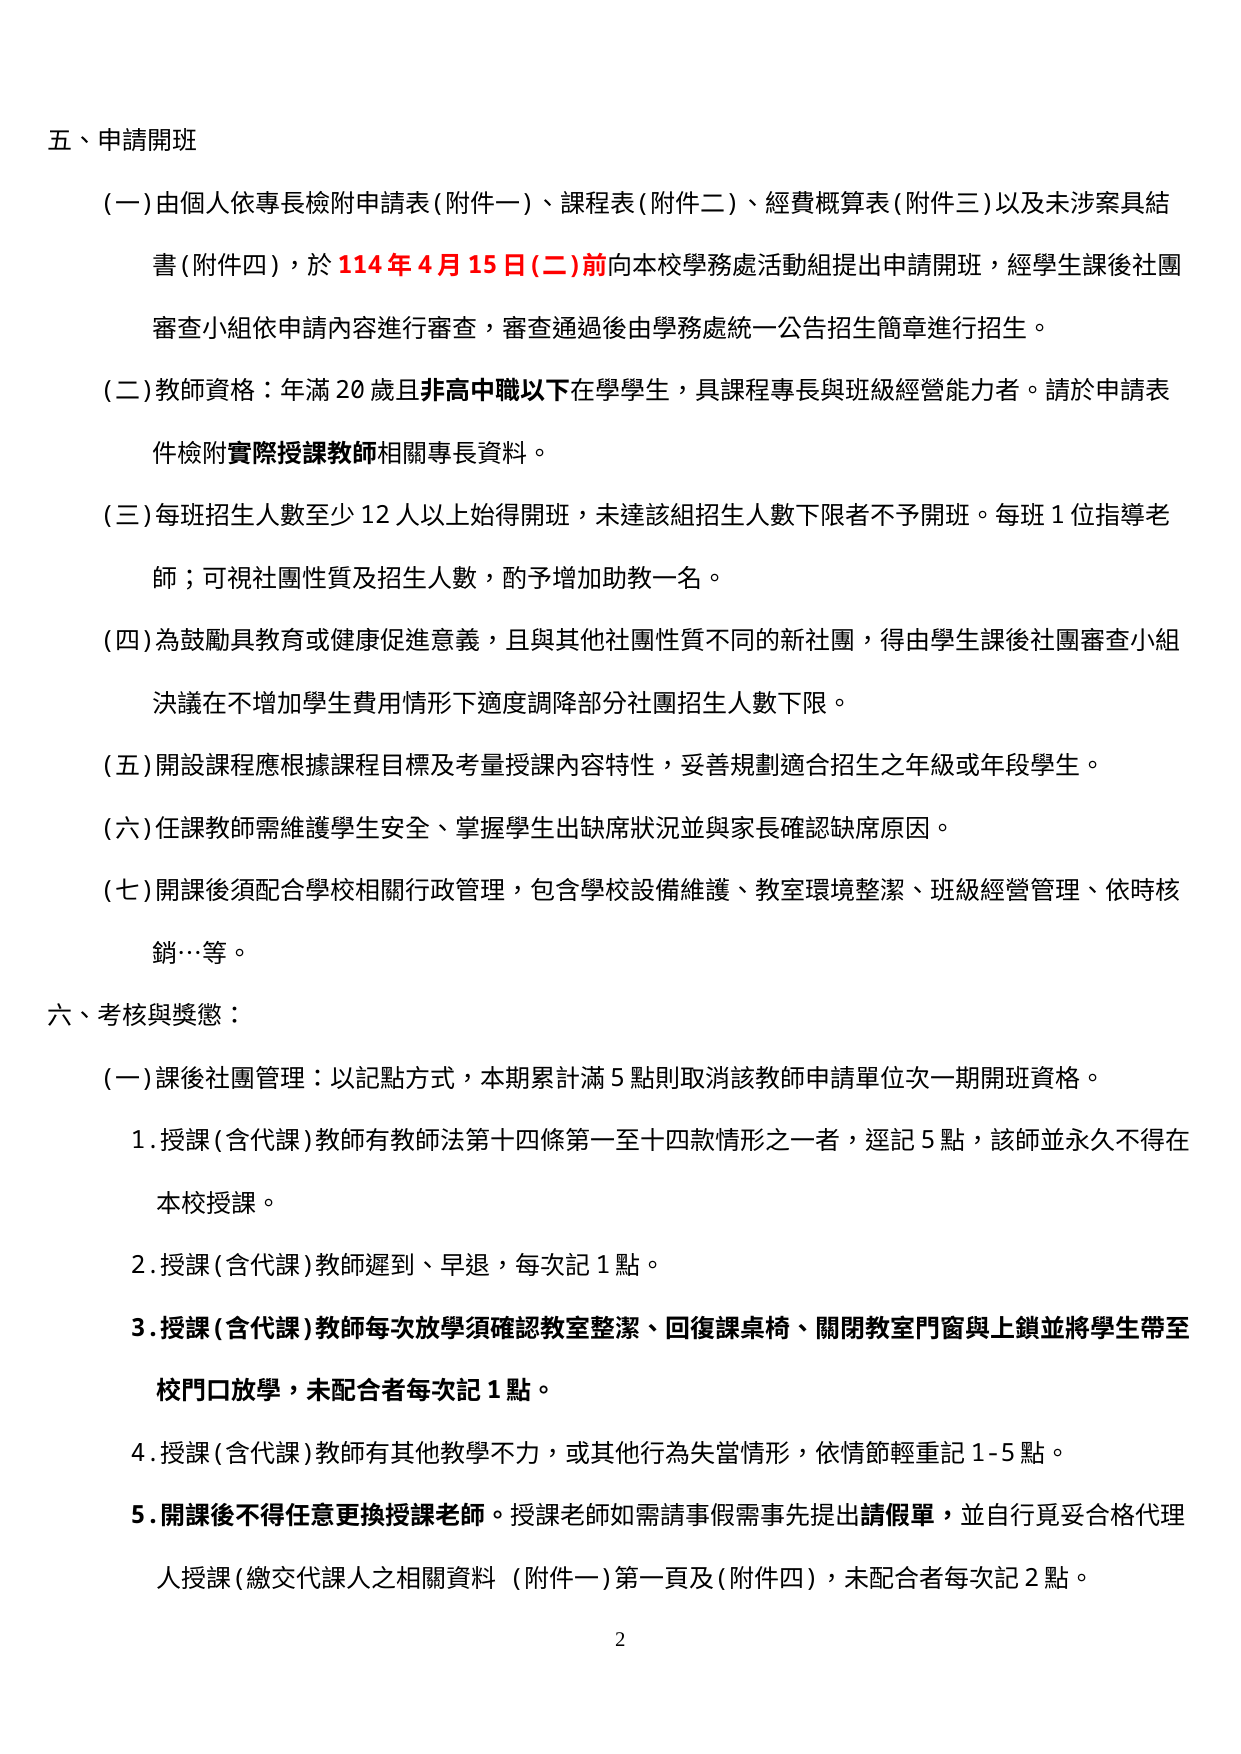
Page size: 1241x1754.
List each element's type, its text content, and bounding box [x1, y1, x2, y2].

text (四)為鼓勵具教育或健康促進意義，且與其他社團性質不同的新社團，得由學生課後社團審查小組決議在不增加學生費用情形下適度調降部分社團招生人數下限。 [100, 608, 1193, 733]
text 五、申請開班 [47, 108, 1193, 170]
text 5.開課後不得任意更換授課老師。授課老師如需請事假需事先提出請假單，並自行覓妥合格代理人授課(繳交代課人之相關資料 (附件一)第一頁及(附件四)，未配合者每次記2點。 [130, 1483, 1193, 1608]
text 3.授課(含代課)教師每次放學須確認教室整潔、回復課桌椅、關閉教室門窗與上鎖並將學生帶至校門口放學，未配合者每次記1點。 [130, 1295, 1193, 1420]
text 2.授課(含代課)教師遲到、早退，每次記1點。 [130, 1233, 1193, 1295]
text (五)開設課程應根據課程目標及考量授課內容特性，妥善規劃適合招生之年級或年段學生。 [100, 733, 1193, 795]
text 1.授課(含代課)教師有教師法第十四條第一至十四款情形之一者，逕記5點，該師並永久不得在本校授課。 [130, 1108, 1193, 1233]
text (六)任課教師需維護學生安全、掌握學生出缺席狀況並與家長確認缺席原因。 [100, 795, 1193, 858]
text (七)開課後須配合學校相關行政管理，包含學校設備維護、教室環境整潔、班級經營管理、依時核銷…等。 [100, 858, 1193, 983]
text 六、考核與獎懲： [47, 983, 1193, 1045]
text (一)由個人依專長檢附申請表(附件一)、課程表(附件二)、經費概算表(附件三)以及未涉案具結書(附件四)，於114年4月15日(二)前向本校學務處活動組提出申請開班，經學生課後社團審查小組依申請內容進行審查，審查通過後由學務處統一公告招生簡章進行招生。 [100, 170, 1193, 358]
text (三)每班招生人數至少12人以上始得開班，未達該組招生人數下限者不予開班。每班1位指導老師；可視社團性質及招生人數，酌予增加助教一名。 [100, 483, 1193, 608]
text (一)課後社團管理：以記點方式，本期累計滿5點則取消該教師申請單位次一期開班資格。 [100, 1045, 1193, 1108]
text 4.授課(含代課)教師有其他教學不力，或其他行為失當情形，依情節輕重記1-5點。 [130, 1420, 1193, 1483]
text (二)教師資格：年滿20歲且非高中職以下在學學生，具課程專長與班級經營能力者。請於申請表件檢附實際授課教師相關專長資料。 [100, 358, 1193, 483]
